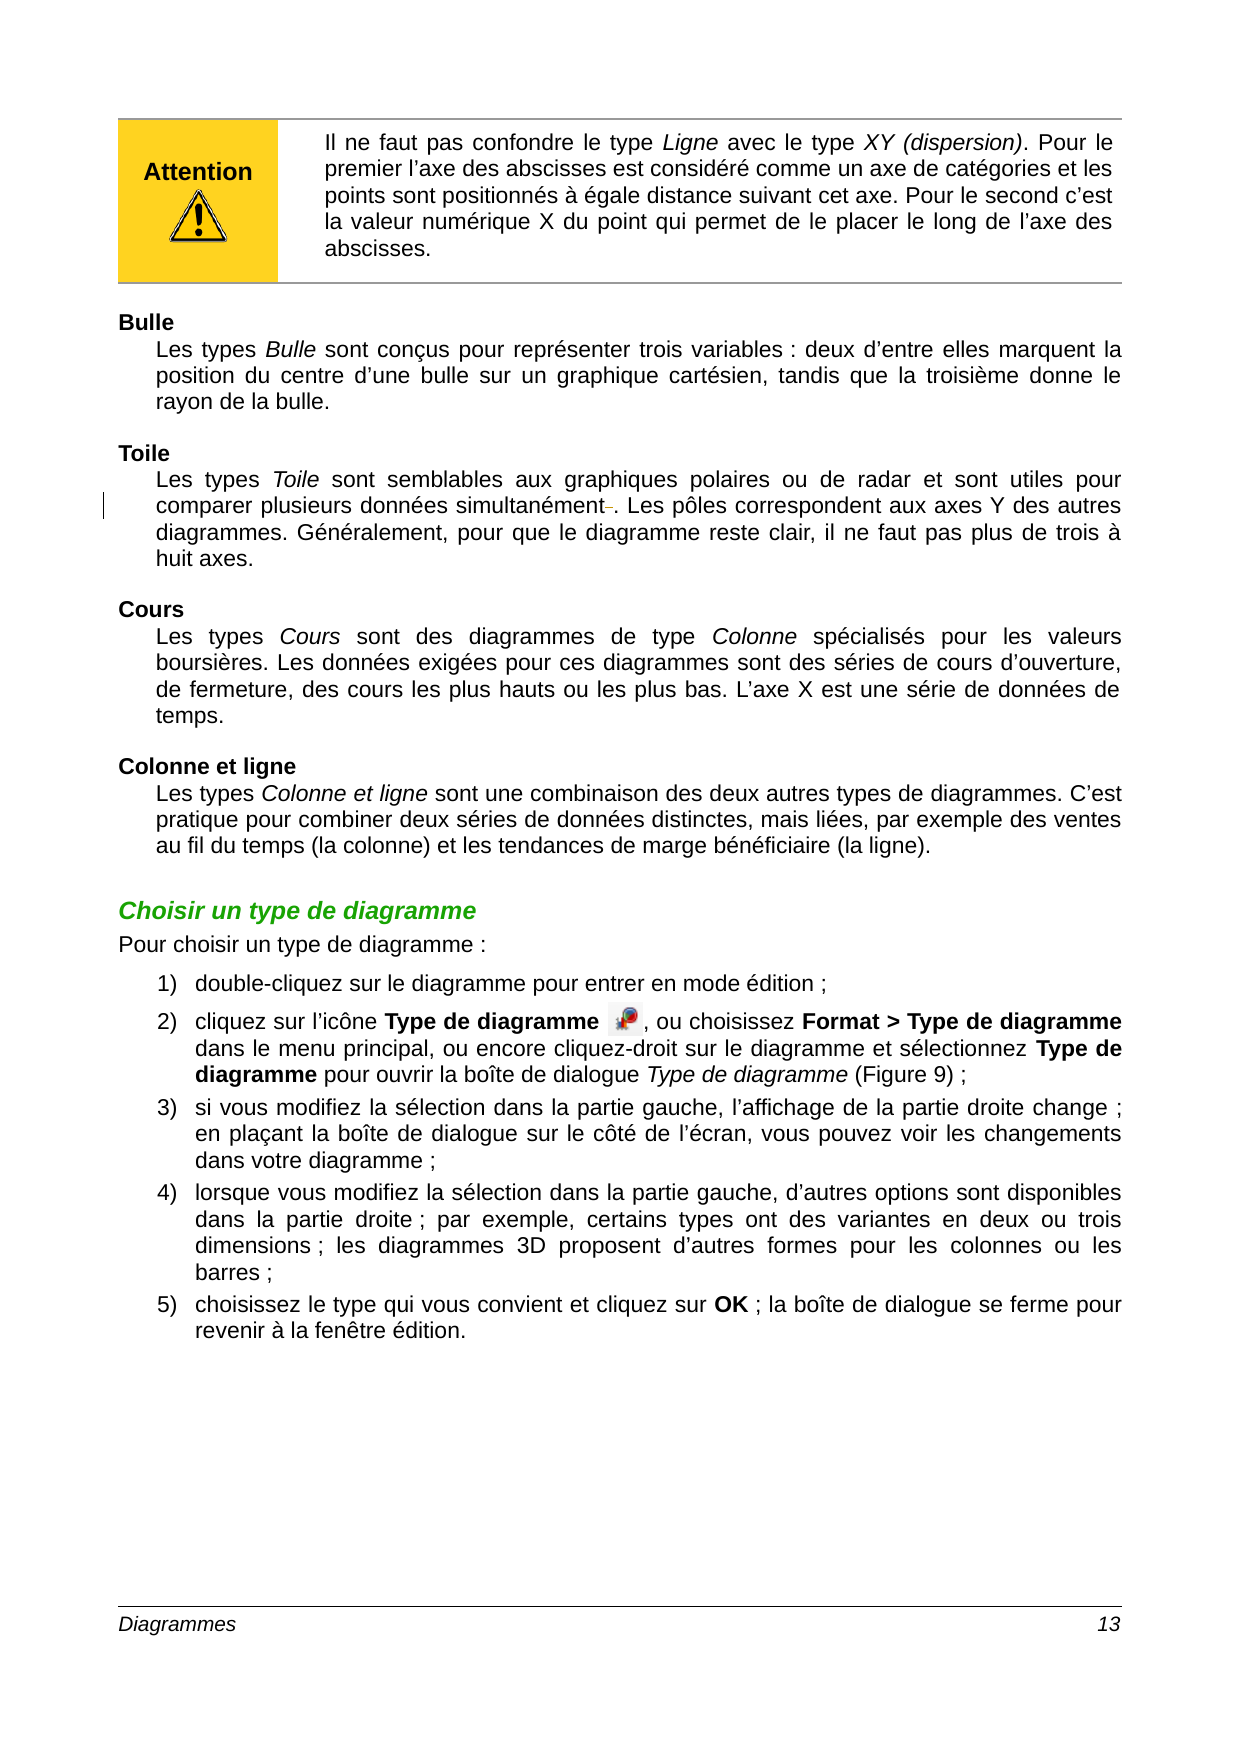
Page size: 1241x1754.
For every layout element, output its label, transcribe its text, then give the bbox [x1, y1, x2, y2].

text Toile [118, 440, 1122, 466]
list lorsque vous modifiez la sélection dans la partie gauche, d’autres options sont disponibles dans la partie droite ; par exemple, certains types ont des variantes en deux ou trois dimensions ; les diagrammes 3D proposent d’autres formes pour les colonnes ou les barres ; [177, 1179, 1122, 1285]
text Les types Cours sont des diagrammes de type Colonne spécialisés pour les valeurs boursières. Les données exigées pour ces diagrammes sont des séries de cours d’ouverture, de fermeture, des cours les plus hauts ou les plus bas. L’axe X est une série de données de temps. [156, 623, 1122, 728]
text Colonne et ligne [118, 753, 1122, 779]
picture [608, 1002, 643, 1036]
table_header Il ne faut pas confondre le type Ligne avec le type XY (dispersion). Pour le premier l’axe des abscisses est considéré comme un axe de catégories et les points sont positionnés à égale distance suivant cet axe. Pour le second c’est la valeur numérique X du point qui permet de le placer le long de l’axe des abscisses. [278, 120, 1122, 282]
list cliquez sur l’icône Type de diagramme, ou choisissez Format > Type de diagramme dans le menu principal, ou encore cliquez-droit sur le diagramme et sélectionnez Type de diagramme pour ouvrir la boîte de dialogue Type de diagramme (Figure 9) ; [177, 1003, 1122, 1088]
text Cours [118, 596, 1122, 623]
text Les types Bulle sont conçus pour représenter trois variables : deux d’entre elles marquent la position du centre d’une bulle sur un graphique cartésien, tandis que la troisième donne le rayon de la bulle. [156, 336, 1122, 415]
text Pour choisir un type de diagramme : [118, 931, 1122, 957]
list si vous modifiez la sélection dans la partie gauche, l’affichage de la partie droite change ; en plaçant la boîte de dialogue sur le côté de l’écran, vous pouvez voir les changements dans votre diagramme ; [177, 1094, 1122, 1173]
table_header Attention [118, 120, 278, 282]
list double-cliquez sur le diagramme pour entrer en mode édition ; [177, 970, 1122, 996]
text Les types Colonne et ligne sont une combinaison des deux autres types de diagrammes. C’est pratique pour combiner deux séries de données distinctes, mais liées, par exemple des ventes au fil du temps (la colonne) et les tendances de marge bénéficiaire (la ligne). [156, 779, 1122, 859]
picture [165, 185, 231, 246]
text Bulle [118, 309, 1122, 336]
subtitle Choisir un type de diagramme [118, 896, 1122, 925]
list choisissez le type qui vous convient et cliquez sur OK ; la boîte de dialogue se ferme pour revenir à la fenêtre édition. [177, 1291, 1122, 1344]
text Les types Toile sont semblables aux graphiques polaires ou de radar et sont utiles pour comparer plusieurs données simultanément. Les pôles correspondent aux axes Y des autres diagrammes. Généralement, pour que le diagramme reste clair, il ne faut pas plus de trois à huit axes. [156, 466, 1122, 571]
